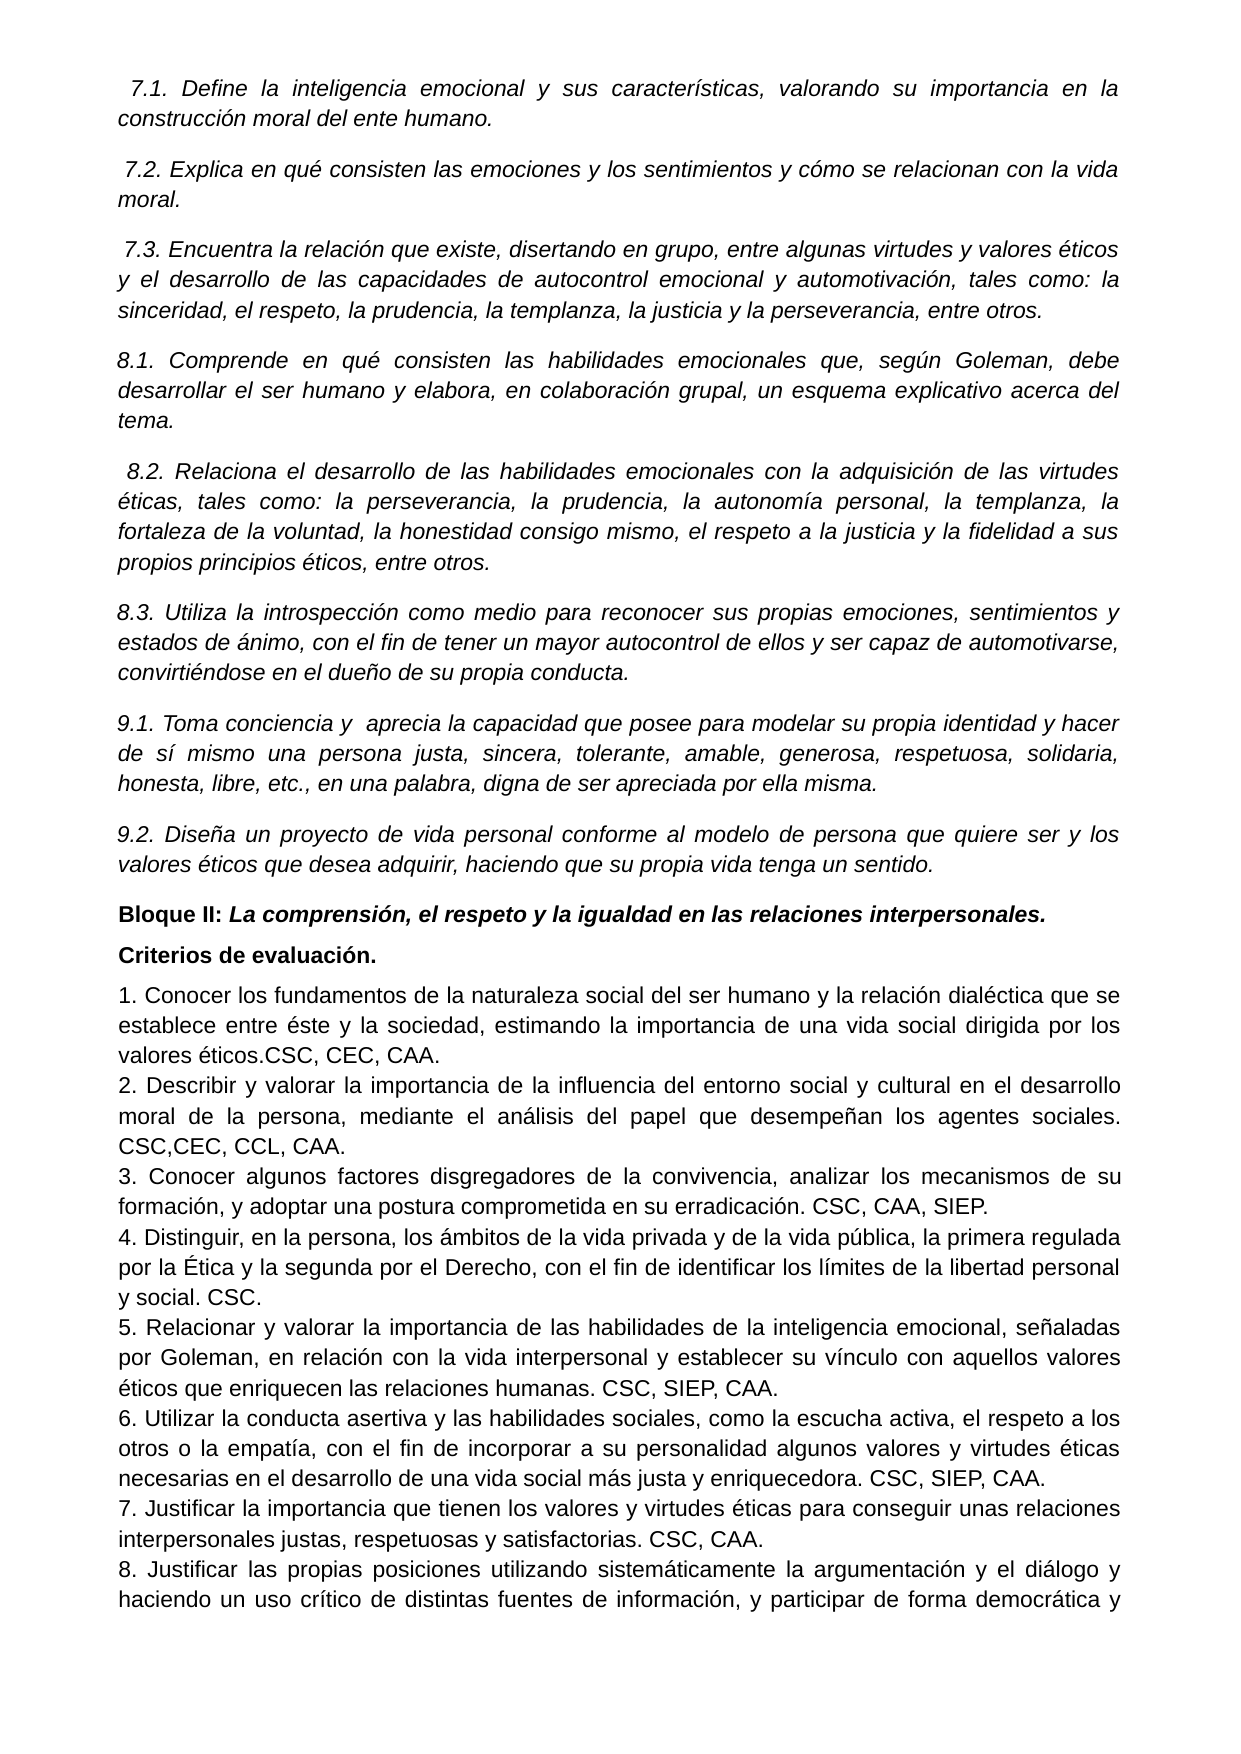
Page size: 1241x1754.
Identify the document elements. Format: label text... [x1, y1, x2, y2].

text 1. Conocer los fundamentos de la naturaleza social del ser humano y la relación dialéctica que se establece entre éste y la sociedad, estimando la importancia de una vida social dirigida por los valores éticos.CSC, CEC, CAA. [118, 982, 1122, 1069]
text 9.2. Diseña un proyecto de vida personal conforme al modelo de persona que quiere ser y los valores éticos que desea adquirir, haciendo que su propia vida tenga un sentido. [117, 821, 1122, 877]
text 7.1. Define la inteligencia emocional y sus características, valorando su importancia en la construcción moral del ente humano. [117, 75, 1122, 132]
text 7.3. Encuentra la relación que existe, disertando en grupo, entre algunas virtudes y valores éticos y el desarrollo de las capacidades de autocontrol emocional y automotivación, tales como: la sinceridad, el respeto, la prudencia, la templanza, la justicia y la perseverancia, entre otros. [117, 236, 1122, 323]
text 2. Describir y valorar la importancia de la influencia del entorno social y cultural en el desarrollo moral de la persona, mediante el análisis del papel que desempeñan los agentes sociales. CSC,CEC, CCL, CAA. [118, 1072, 1122, 1159]
text 6. Utilizar la conducta asertiva y las habilidades sociales, como la escucha activa, el respeto a los otros o la empatía, con el fin de incorporar a su personalidad algunos valores y virtudes éticas necesarias en el desarrollo de una vida social más justa y enriquecedora. CSC, SIEP, CAA. [118, 1405, 1122, 1492]
text 8.2. Relaciona el desarrollo de las habilidades emocionales con la adquisición de las virtudes éticas, tales como: la perseverancia, la prudencia, la autonomía personal, la templanza, la fortaleza de la voluntad, la honestidad consigo mismo, el respeto a la justicia y la fidelidad a sus propios principios éticos, entre otros. [117, 458, 1122, 575]
text 8. Justificar las propias posiciones utilizando sistemáticamente la argumentación y el diálogo y haciendo un uso crítico de distintas fuentes de información, y participar de forma democrática y [118, 1556, 1122, 1612]
text 3. Conocer algunos factores disgregadores de la convivencia, analizar los mecanismos de su formación, y adoptar una postura comprometida en su erradicación. CSC, CAA, SIEP. [118, 1163, 1122, 1220]
text 7. Justificar la importancia que tienen los valores y virtudes éticas para conseguir unas relaciones interpersonales justas, respetuosas y satisfactorias. CSC, CAA. [118, 1495, 1122, 1552]
text Bloque II: La comprensión, el respeto y la igualdad en las relaciones interpersonales. [118, 901, 1122, 928]
text 9.1. Toma conciencia y aprecia la capacidad que posee para modelar su propia identidad y hacer de sí mismo una persona justa, sincera, tolerante, amable, generosa, respetuosa, solidaria, honesta, libre, etc., en una palabra, digna de ser apreciada por ella misma. [117, 710, 1122, 797]
text Criterios de evaluación. [118, 942, 1122, 968]
text 8.3. Utiliza la introspección como medio para reconocer sus propias emociones, sentimientos y estados de ánimo, con el fin de tener un mayor autocontrol de ellos y ser capaz de automotivarse, convirtiéndose en el dueño de su propia conducta. [117, 599, 1122, 686]
text 8.1. Comprende en qué consisten las habilidades emocionales que, según Goleman, debe desarrollar el ser humano y elabora, en colaboración grupal, un esquema explicativo acerca del tema. [117, 347, 1122, 434]
text 5. Relacionar y valorar la importancia de las habilidades de la inteligencia emocional, señaladas por Goleman, en relación con la vida interpersonal y establecer su vínculo con aquellos valores éticos que enriquecen las relaciones humanas. CSC, SIEP, CAA. [118, 1314, 1122, 1401]
text 4. Distinguir, en la persona, los ámbitos de la vida privada y de la vida pública, la primera regulada por la Ética y la segunda por el Derecho, con el fin de identificar los límites de la libertad personal y social. CSC. [118, 1223, 1122, 1310]
text 7.2. Explica en qué consisten las emociones y los sentimientos y cómo se relacionan con la vida moral. [117, 156, 1122, 212]
